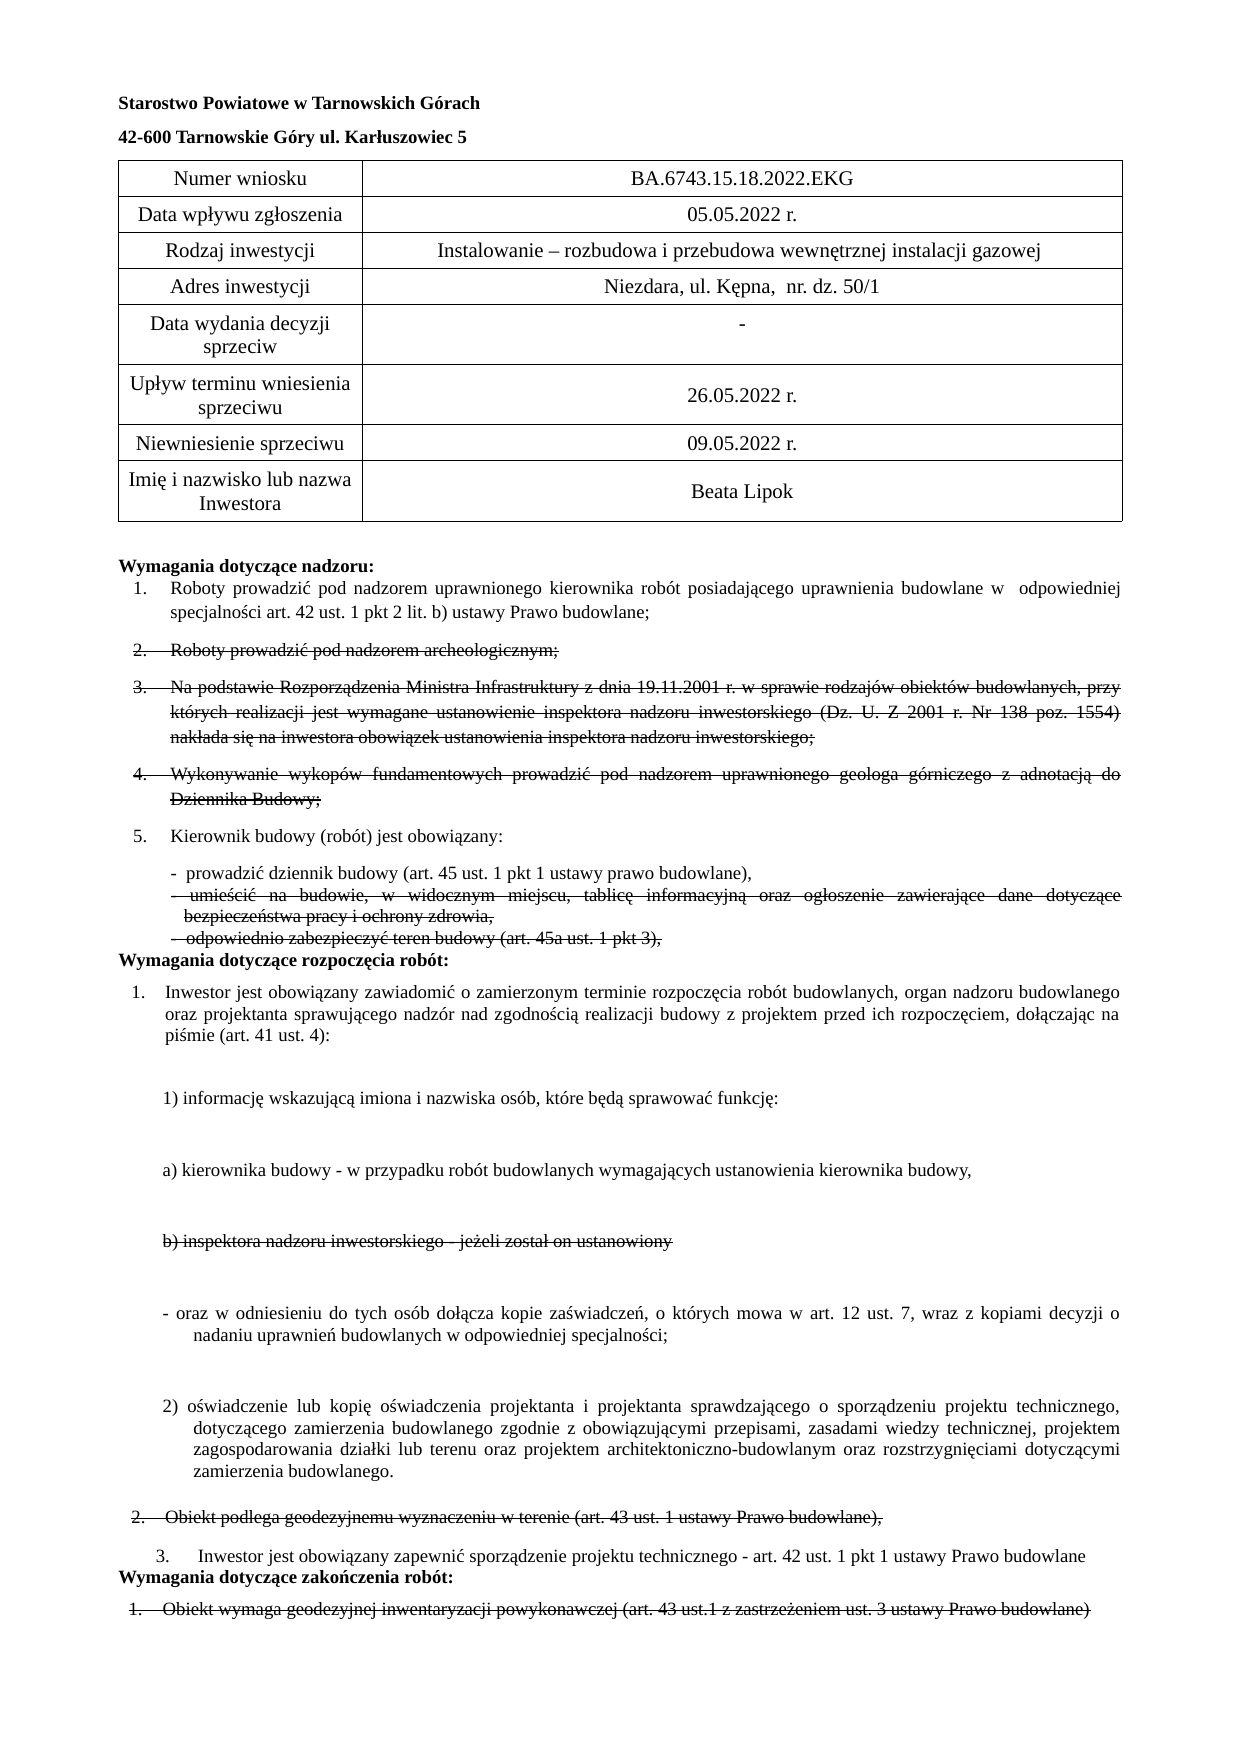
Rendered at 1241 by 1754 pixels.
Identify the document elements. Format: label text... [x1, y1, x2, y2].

table_cell Adres inwestycji [119, 269, 362, 304]
list Wykonywanie wykopów fundamentowych prowadzić pod nadzorem uprawnionego geologa górniczego z adnotacją do Dziennika Budowy; [133, 763, 1122, 809]
list Roboty prowadzić pod nadzorem uprawnionego kierownika robót posiadającego uprawnienia budowlane w odpowiedniej specjalności art. 42 ust. 1 pkt 2 lit. b) ustawy Prawo budowlane; [133, 577, 1122, 623]
text - umieścić na budowie, w widocznym miejscu, tablicę informacyjną oraz ogłoszenie zawierające dane dotyczące bezpieczeństwa pracy i ochrony zdrowia, [171, 897, 1122, 927]
table_cell Beata Lipok [363, 461, 1122, 521]
table_cell Niezdara, ul. Kępna, nr. dz. 50/1 [363, 269, 1122, 304]
table_cell Data wydania decyzji sprzeciw [119, 305, 362, 364]
list Inwestor jest obowiązany zapewnić sporządzenie projektu technicznego - art. 42 ust. 1 pkt 1 ustawy Prawo budowlane [156, 1544, 1122, 1566]
list Kierownik budowy (robót) jest obowiązany: [133, 825, 1122, 847]
text 2) oświadczenie lub kopię oświadczenia projektanta i projektanta sprawdzającego o sporządzeniu projektu technicznego, dotyczącego zamierzenia budowlanego zgodnie z obowiązującymi przepisami, zasadami wiedzy technicznej, projektem zagospodarowania działki lub terenu oraz projektem architektoniczno-budowlanym oraz rozstrzygnięciami dotyczącymi zamierzenia budowlanego. [162, 1395, 1122, 1481]
table_cell - [363, 305, 1122, 364]
text - prowadzić dziennik budowy (art. 45 ust. 1 pkt 1 ustawy prawo budowlane), [170, 862, 1122, 884]
table_cell 09.05.2022 r. [363, 425, 1122, 460]
table_cell Niewniesienie sprzeciwu [119, 425, 362, 460]
table_header BA.6743.15.18.2022.EKG [363, 161, 1122, 196]
list Inwestor jest obowiązany zawiadomić o zamierzonym terminie rozpoczęcia robót budowlanych, organ nadzoru budowlanego oraz projektanta sprawującego nadzór nad zgodnością realizacji budowy z projektem przed ich rozpoczęciem, dołączając na piśmie (art. 41 ust. 4): [131, 981, 1122, 1046]
table_header Numer wniosku [119, 161, 362, 196]
text 42-600 Tarnowskie Góry ul. Karłuszowiec 5 [118, 126, 1122, 147]
table_cell Upływ terminu wniesienia sprzeciwu [119, 365, 362, 424]
text a) kierownika budowy - w przypadku robót budowlanych wymagających ustanowienia kierownika budowy, [162, 1159, 1122, 1180]
text - umieścić na budowie, w widocznym miejscu, tablicę informacyjną oraz ogłoszenie zawierające dane dotyczące bezpieczeństwa pracy i ochrony zdrowia, [171, 884, 1122, 896]
text Wymagania dotyczące nadzoru: [118, 555, 1122, 577]
table_cell 05.05.2022 r. [363, 197, 1122, 232]
table_cell Rodzaj inwestycji [119, 233, 362, 268]
text Wymagania dotyczące rozpoczęcia robót: [118, 948, 1122, 970]
text Starostwo Powiatowe w Tarnowskich Górach [118, 92, 1122, 113]
table_cell 26.05.2022 r. [363, 365, 1122, 424]
table_cell Instalowanie – rozbudowa i przebudowa wewnętrznej instalacji gazowej [363, 233, 1122, 268]
list Obiekt wymaga geodezyjnej inwentaryzacji powykonawczej (art. 43 ust.1 z zastrzeżeniem ust. 3 ustawy Prawo budowlane) [128, 1598, 1122, 1620]
list Obiekt podlega geodezyjnemu wyznaczeniu w terenie (art. 43 ust. 1 ustawy Prawo budowlane), [131, 1506, 1122, 1528]
list Roboty prowadzić pod nadzorem archeologicznym; [133, 639, 1122, 660]
text - odpowiednio zabezpieczyć teren budowy (art. 45a ust. 1 pkt 3), [170, 927, 1122, 948]
text Wymagania dotyczące zakończenia robót: [118, 1566, 1122, 1588]
list Na podstawie Rozporządzenia Ministra Infrastruktury z dnia 19.11.2001 r. w sprawie rodzajów obiektów budowlanych, przy których realizacji jest wymagane ustanowienie inspektora nadzoru inwestorskiego (Dz. U. Z 2001 r. Nr 138 poz. 1554) nakłada się na inwestora obowiązek ustanowienia inspektora nadzoru inwestorskiego; [133, 676, 1122, 747]
text 1) informację wskazującą imiona i nazwiska osób, które będą sprawować funkcję: [162, 1087, 1122, 1109]
text b) inspektora nadzoru inwestorskiego - jeżeli został on ustanowiony [162, 1230, 1122, 1252]
table_cell Imię i nazwisko lub nazwa Inwestora [119, 461, 362, 521]
table_cell Data wpływu zgłoszenia [119, 197, 362, 232]
text - oraz w odniesieniu do tych osób dołącza kopie zaświadczeń, o których mowa w art. 12 ust. 7, wraz z kopiami decyzji o nadaniu uprawnień budowlanych w odpowiedniej specjalności; [162, 1302, 1122, 1345]
